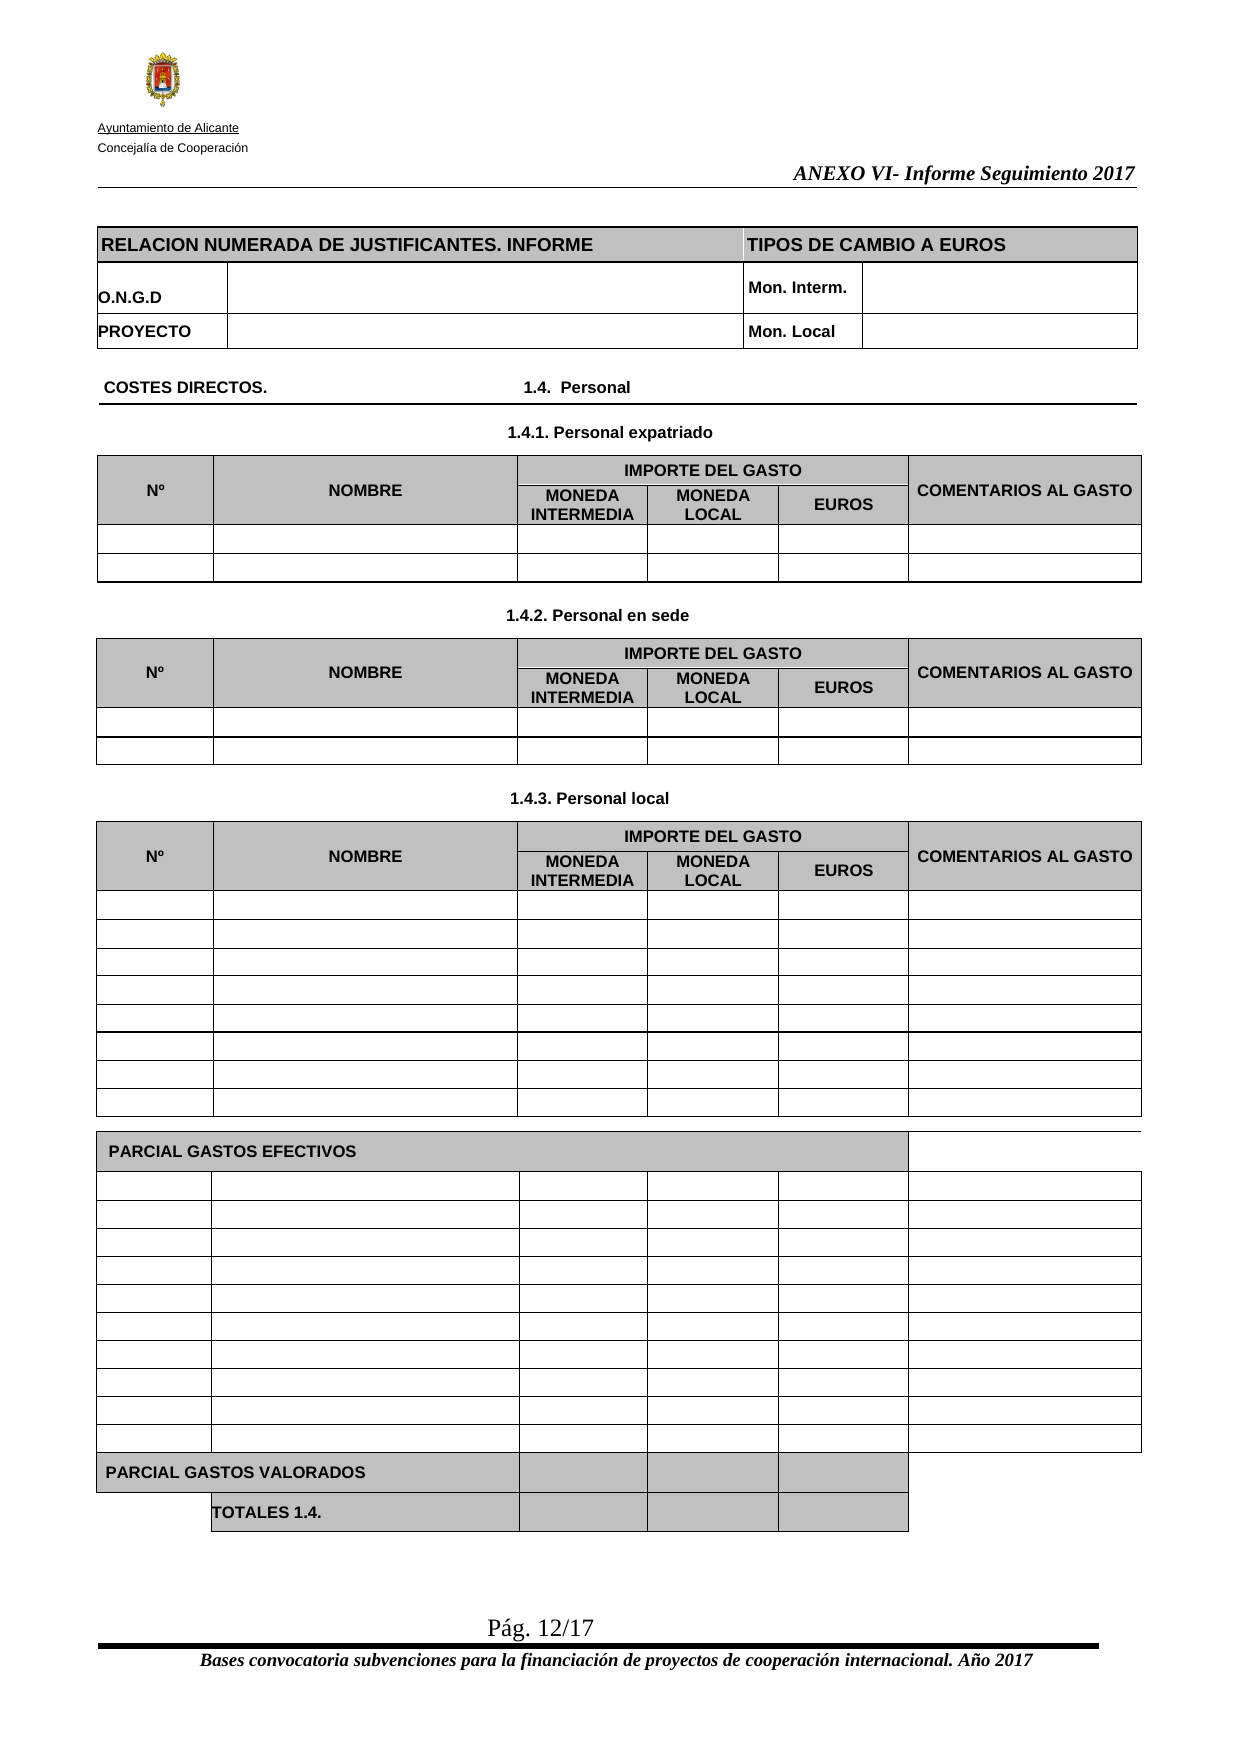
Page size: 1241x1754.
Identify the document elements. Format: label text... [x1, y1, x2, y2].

table_cell [97, 976, 213, 1003]
table_cell [648, 1493, 778, 1531]
table_cell PARCIAL GASTOS VALORADOS [97, 1453, 519, 1492]
table_header RELACION NUMERADA DE JUSTIFICANTES. INFORME [98, 228, 743, 261]
table_header Nº [98, 456, 213, 524]
table_cell [909, 525, 1141, 553]
table_cell [909, 708, 1141, 736]
table_cell [97, 891, 213, 919]
table_cell [909, 1172, 1141, 1200]
table_cell [228, 263, 743, 313]
table_header COMENTARIOS AL GASTO [909, 456, 1141, 524]
table_cell [648, 1201, 778, 1228]
table_cell [779, 1369, 908, 1396]
table_header Nº [97, 822, 213, 890]
table_cell [909, 1313, 1141, 1340]
table_cell [779, 1341, 908, 1368]
table_cell [212, 1313, 519, 1340]
table_cell [779, 525, 908, 553]
table_cell [909, 1005, 1141, 1031]
table_cell [97, 1285, 211, 1312]
table_cell [520, 1493, 647, 1531]
table_cell [779, 1201, 908, 1228]
table_cell [518, 1089, 647, 1116]
table_cell [212, 1341, 519, 1368]
table_cell [518, 1061, 647, 1087]
table_cell [648, 708, 778, 736]
table_cell [779, 976, 908, 1003]
table_cell MONEDA LOCAL [648, 852, 778, 890]
table_cell 1.4.1. Personal expatriado [98, 403, 1138, 448]
table_cell [98, 554, 213, 581]
table_cell [648, 554, 778, 581]
table_cell [518, 554, 647, 581]
table_cell [909, 1033, 1141, 1059]
table_cell [214, 976, 517, 1003]
table_header COMENTARIOS AL GASTO [909, 639, 1141, 707]
table_cell EUROS [779, 486, 908, 524]
table_cell [520, 1313, 647, 1340]
table_cell [518, 920, 647, 947]
table_cell [228, 314, 743, 348]
table_cell [518, 525, 647, 553]
table_cell Mon. Local [744, 314, 862, 348]
table_cell [779, 891, 908, 919]
table_header COMENTARIOS AL GASTO [909, 822, 1141, 890]
table_header Nº [97, 639, 213, 707]
table_cell [648, 1172, 778, 1200]
table_cell [648, 1397, 778, 1424]
table_header [519, 1132, 647, 1171]
table_cell [909, 1229, 1141, 1256]
table_cell [520, 1341, 647, 1368]
table_cell [98, 525, 213, 553]
table_cell [214, 891, 517, 919]
table_cell [648, 1257, 778, 1284]
table_cell [96, 1493, 211, 1531]
table_cell [518, 976, 647, 1003]
table_cell [909, 891, 1141, 919]
table_cell [909, 1369, 1141, 1396]
table_cell [212, 1369, 519, 1396]
table_cell [863, 263, 1137, 313]
table_cell [214, 920, 517, 947]
table_cell [779, 949, 908, 975]
table_cell [779, 920, 908, 947]
table_cell [909, 1285, 1141, 1312]
table_header [779, 1132, 908, 1171]
table_cell [212, 1285, 519, 1312]
table_cell [97, 1397, 211, 1424]
table_cell [648, 949, 778, 975]
table_cell [518, 1005, 647, 1031]
table_cell MONEDA LOCAL [648, 486, 778, 524]
table_header IMPORTE DEL GASTO [518, 639, 908, 667]
table_cell [648, 891, 778, 919]
table_cell [779, 1397, 908, 1424]
table_cell [214, 738, 517, 764]
table_cell [212, 1172, 519, 1200]
table_cell [779, 708, 908, 736]
table_cell [909, 1341, 1141, 1368]
table_header NOMBRE [214, 639, 517, 707]
table_header 1.4.3. Personal local [94, 773, 1142, 814]
table_cell MONEDA INTERMEDIA [518, 669, 647, 707]
table_cell [648, 1341, 778, 1368]
table_cell [97, 1033, 213, 1059]
table_cell [518, 708, 647, 736]
table_cell [648, 738, 778, 764]
table_header 1.4.2. Personal en sede [92, 590, 1142, 631]
table_cell [909, 1397, 1141, 1424]
table_cell [97, 949, 213, 975]
table_cell [97, 1425, 211, 1452]
table_cell [648, 1061, 778, 1087]
table_cell [648, 1369, 778, 1396]
table_header IMPORTE DEL GASTO [518, 822, 908, 851]
table_cell [779, 1257, 908, 1284]
table_cell [863, 314, 1137, 348]
table_header NOMBRE [214, 456, 517, 524]
table_cell [909, 1453, 1141, 1492]
table_cell [97, 1172, 211, 1200]
table_cell [648, 1033, 778, 1059]
table_cell [518, 1033, 647, 1059]
table_cell [909, 949, 1141, 975]
table_cell [97, 1005, 213, 1031]
table_cell [97, 1257, 211, 1284]
table_cell [97, 1201, 211, 1228]
table_cell Mon. Interm. [744, 263, 862, 313]
table_cell [518, 891, 647, 919]
table_cell [909, 920, 1141, 947]
table_cell [212, 1201, 519, 1228]
picture [143, 51, 183, 109]
table_cell [97, 738, 213, 764]
table_cell [779, 1089, 908, 1116]
table_cell [518, 949, 647, 975]
table_cell [520, 1285, 647, 1312]
table_cell [779, 554, 908, 581]
table_cell [779, 1229, 908, 1256]
table_cell [909, 1425, 1141, 1452]
table_cell [909, 976, 1141, 1003]
table_cell [520, 1397, 647, 1424]
table_header PARCIAL GASTOS EFECTIVOS [97, 1132, 519, 1171]
table_cell [212, 1425, 519, 1452]
table_cell [909, 738, 1141, 764]
table_cell [909, 554, 1141, 581]
table_cell [648, 525, 778, 553]
table_cell [648, 1229, 778, 1256]
table_header NOMBRE [214, 822, 517, 890]
table_cell [648, 1453, 778, 1492]
table_cell [520, 1369, 647, 1396]
table_cell MONEDA LOCAL [648, 669, 778, 707]
table_cell [520, 1201, 647, 1228]
table_cell [779, 1313, 908, 1340]
table_cell O.N.G.D [98, 263, 227, 313]
table_cell [212, 1397, 519, 1424]
table_cell EUROS [779, 852, 908, 890]
table_cell [214, 1061, 517, 1087]
table_cell [909, 1492, 1141, 1531]
table_cell [97, 1061, 213, 1087]
table_cell [520, 1257, 647, 1284]
table_cell [97, 920, 213, 947]
table_cell [520, 1229, 647, 1256]
table_cell [212, 1229, 519, 1256]
table_cell [909, 1201, 1141, 1228]
table_header [647, 1132, 779, 1171]
table_cell MONEDA INTERMEDIA [518, 852, 647, 890]
table_cell [779, 1005, 908, 1031]
table_header [909, 1132, 1141, 1171]
table_header TIPOS DE CAMBIO A EUROS [744, 228, 1137, 261]
table_cell [520, 1453, 647, 1492]
table_cell [214, 1005, 517, 1031]
table_cell [214, 1033, 517, 1059]
table_cell [779, 1493, 908, 1531]
table_cell COSTES DIRECTOS. [98, 349, 517, 403]
table_cell [214, 949, 517, 975]
table_cell [214, 525, 517, 553]
table_cell [779, 1033, 908, 1059]
table_cell [648, 1285, 778, 1312]
table_cell [779, 1425, 908, 1452]
table_cell [97, 1089, 213, 1116]
table_cell [214, 554, 517, 581]
table_cell [214, 708, 517, 736]
table_cell [520, 1425, 647, 1452]
table_cell [520, 1172, 647, 1200]
table_cell [212, 1257, 519, 1284]
table_cell [909, 1089, 1141, 1116]
table_cell MONEDA INTERMEDIA [518, 486, 647, 524]
table_cell [518, 738, 647, 764]
table_cell [779, 1285, 908, 1312]
table_cell [909, 1257, 1141, 1284]
table_cell PROYECTO [98, 314, 227, 348]
table_cell [97, 1369, 211, 1396]
table_cell TOTALES 1.4. [212, 1493, 519, 1531]
table_cell [779, 1453, 908, 1492]
table_cell [97, 1341, 211, 1368]
table_cell [779, 1172, 908, 1200]
table_cell [909, 1061, 1141, 1087]
table_cell EUROS [779, 669, 908, 707]
table_cell [97, 1313, 211, 1340]
table_cell [648, 1313, 778, 1340]
table_cell [648, 976, 778, 1003]
table_cell [779, 1061, 908, 1087]
table_cell [648, 1425, 778, 1452]
table_cell [97, 708, 213, 736]
table_cell [648, 1089, 778, 1116]
table_cell [648, 920, 778, 947]
table_cell [97, 1229, 211, 1256]
table_cell [779, 738, 908, 764]
table_cell [648, 1005, 778, 1031]
table_cell [214, 1089, 517, 1116]
table_cell 1.4. Personal [518, 349, 1138, 403]
table_header IMPORTE DEL GASTO [518, 456, 908, 484]
